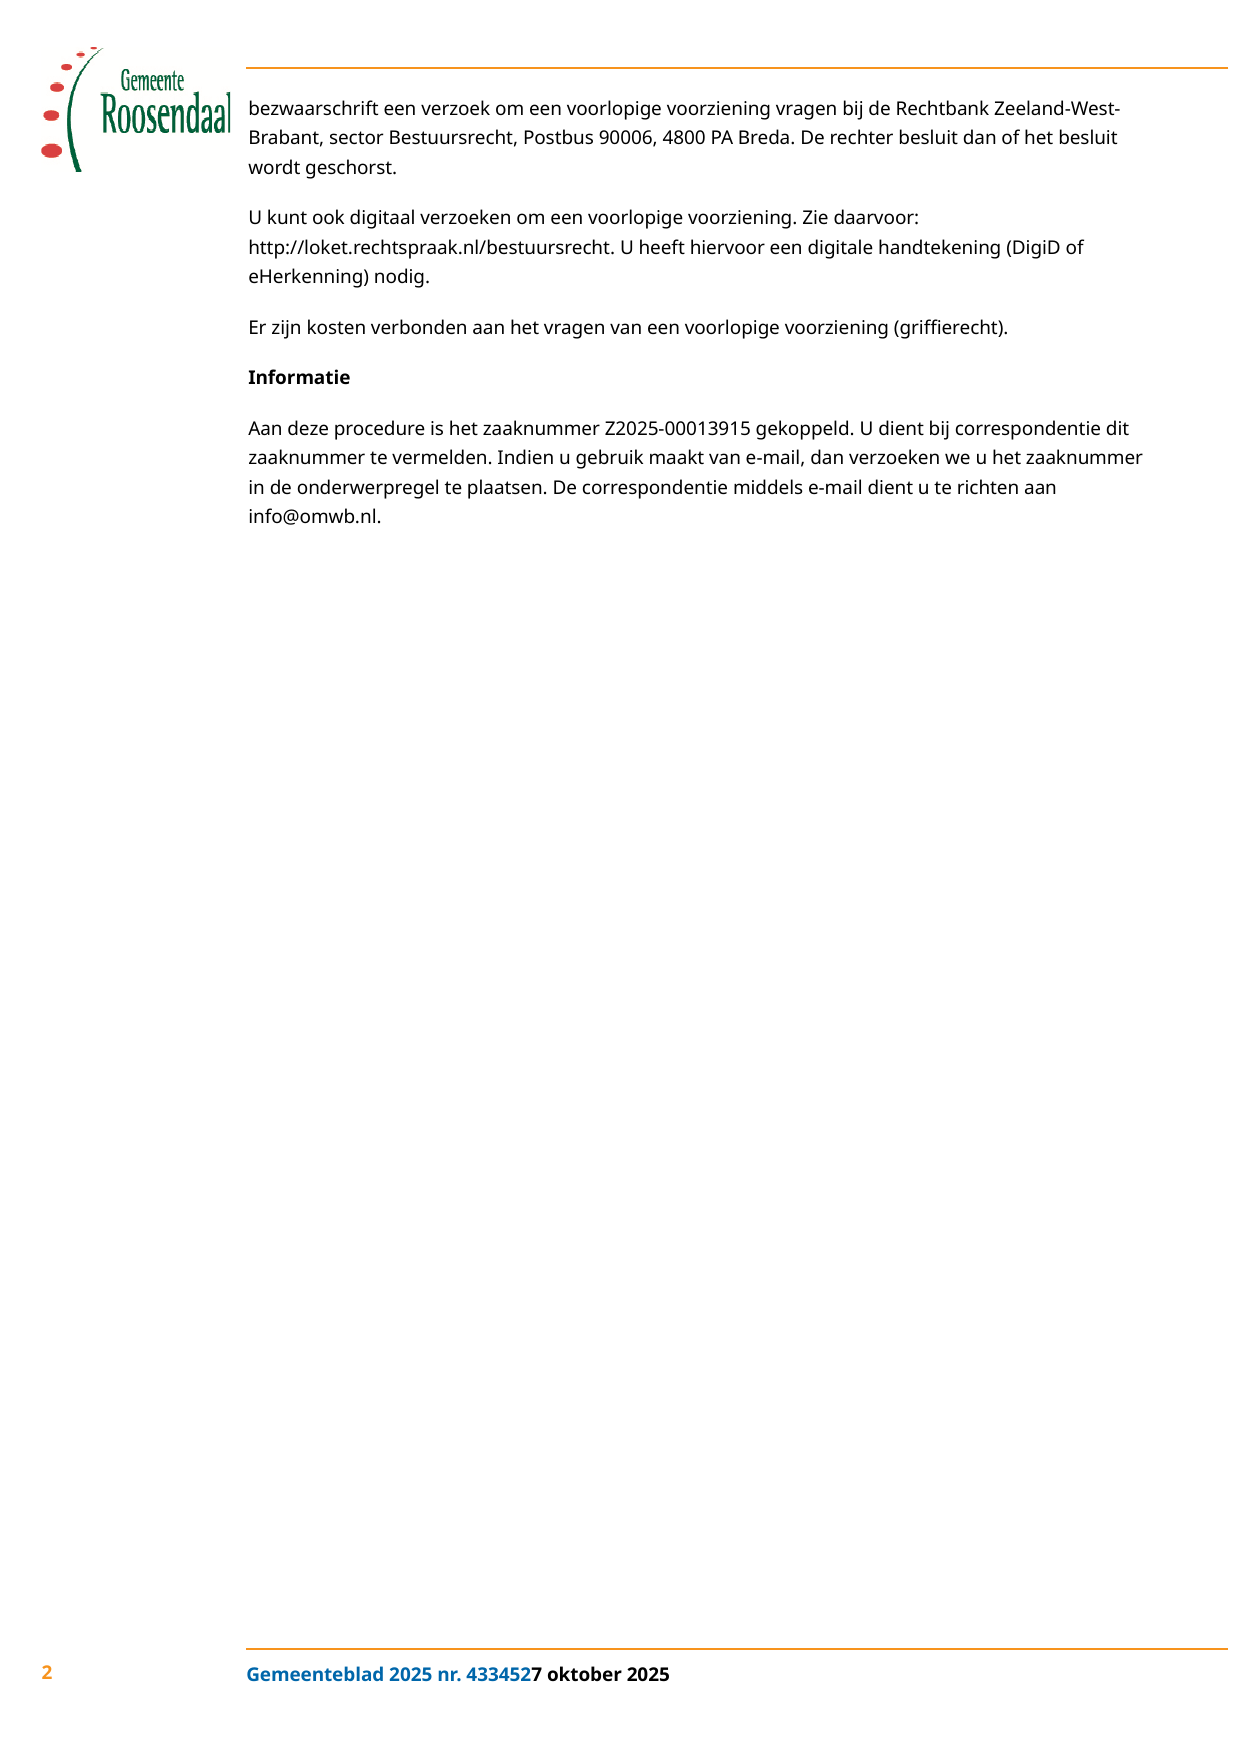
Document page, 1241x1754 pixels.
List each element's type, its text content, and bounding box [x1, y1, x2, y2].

picture [41, 47, 231, 172]
text Aan deze procedure is het zaaknummer Z2025-00013915 gekoppeld. U dient bij correspondentie dit zaaknummer te vermelden. Indien u gebruik maakt van e-mail, dan verzoeken we u het zaaknummer in de onderwerpregel te plaatsen. De correspondentie middels e-mail dient u te richten aan info@omwb.nl. [248, 415, 1152, 529]
text Informatie [248, 364, 1152, 390]
text U kunt ook digitaal verzoeken om een voorlopige voorziening. Zie daarvoor: http://loket.rechtspraak.nl/bestuursrecht. U heeft hiervoor een digitale handtekening (DigiD of eHerkenning) nodig. [248, 204, 1152, 289]
text Er zijn kosten verbonden aan het vragen van een voorlopige voorziening (griffierecht). [248, 314, 1152, 340]
text bezwaarschrift een verzoek om een voorlopige voorziening vragen bij de Rechtbank Zeeland-West-Brabant, sector Bestuursrecht, Postbus 90006, 4800 PA Breda. De rechter besluit dan of het besluit wordt geschorst. [248, 95, 1152, 180]
